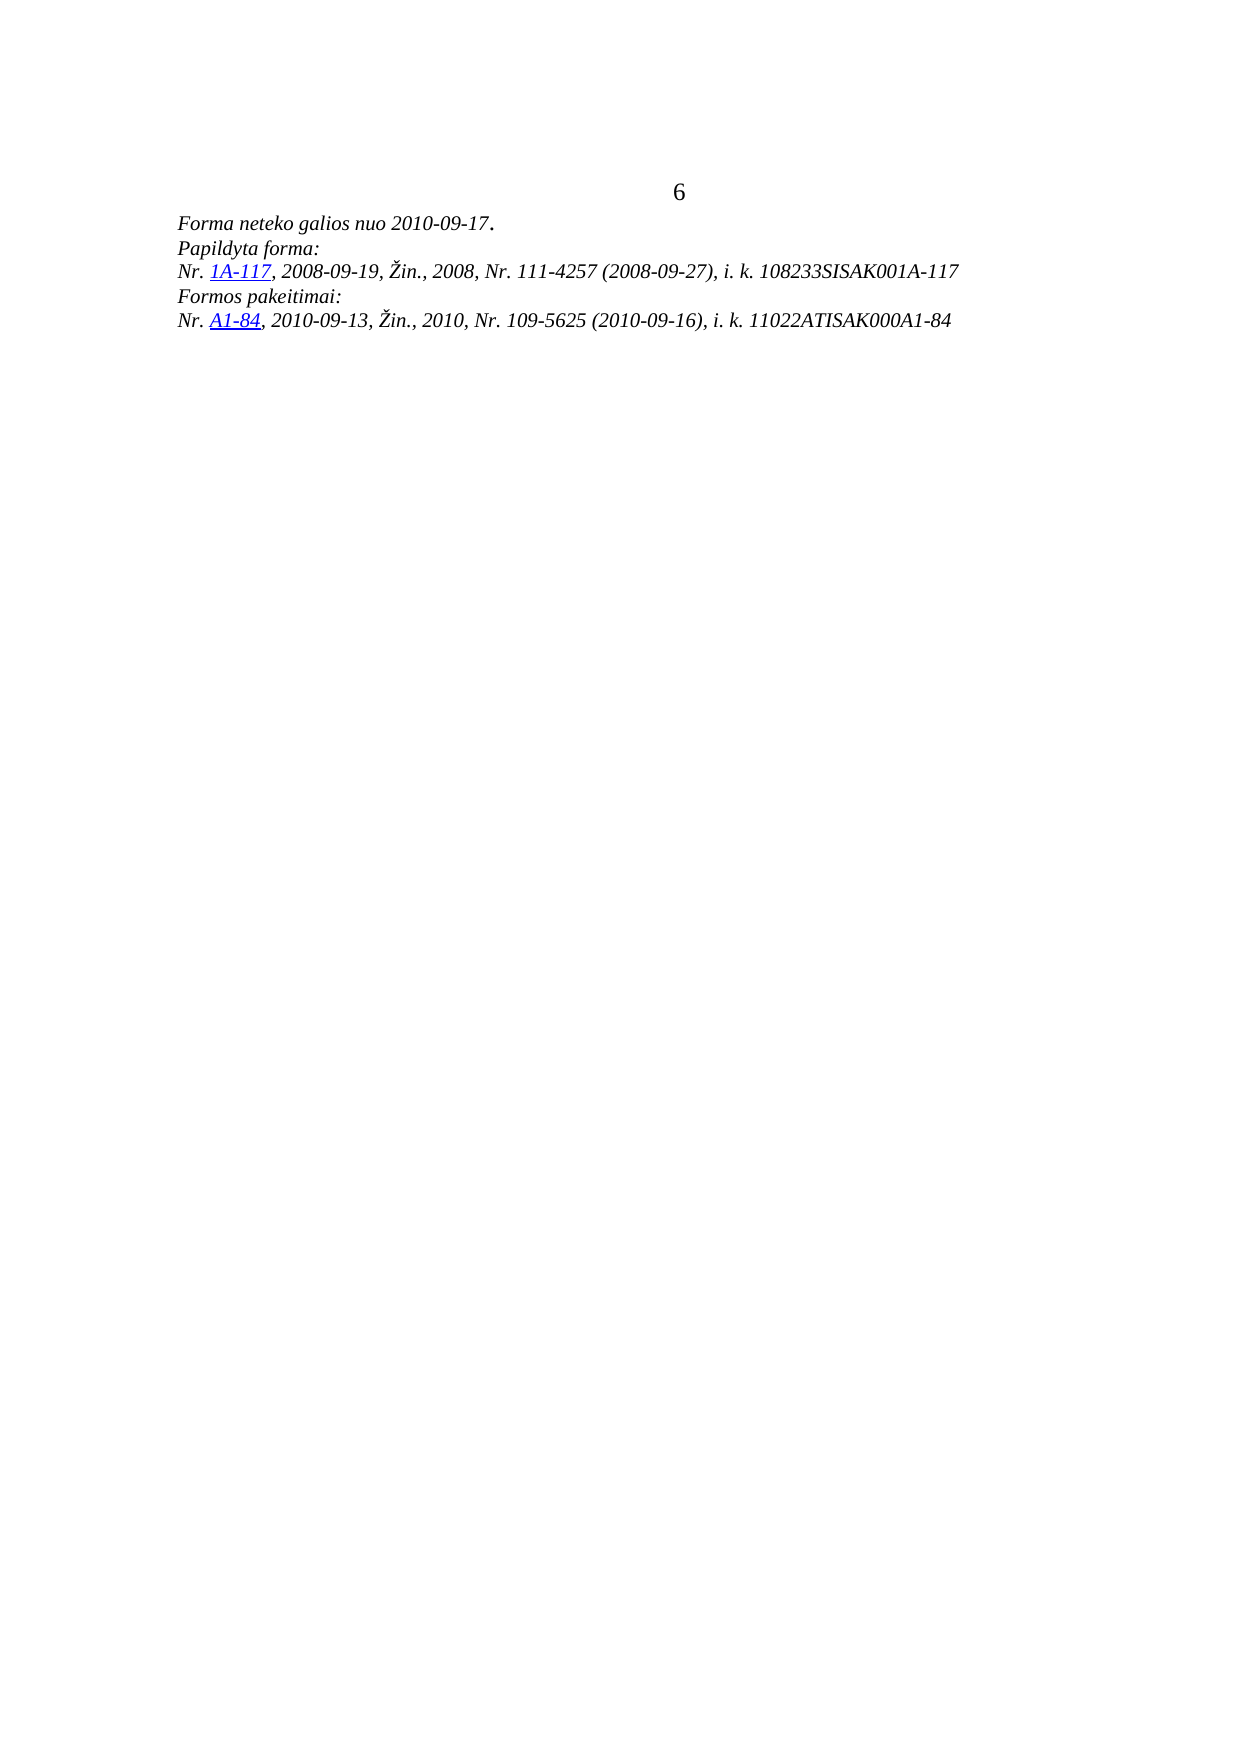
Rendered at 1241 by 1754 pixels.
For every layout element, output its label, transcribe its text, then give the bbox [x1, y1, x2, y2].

text Papildyta forma: [177, 235, 1181, 259]
text Nr. A1-84, 2010-09-13, Žin., 2010, Nr. 109-5625 (2010-09-16), i. k. 11022ATISAK000A1-84 [177, 308, 1181, 332]
text Forma neteko galios nuo 2010-09-17. [177, 207, 1181, 235]
text Nr. 1A-117, 2008-09-19, Žin., 2008, Nr. 111-4257 (2008-09-27), i. k. 108233SISAK001A-117 [177, 259, 1181, 283]
text Formos pakeitimai: [177, 283, 1181, 308]
